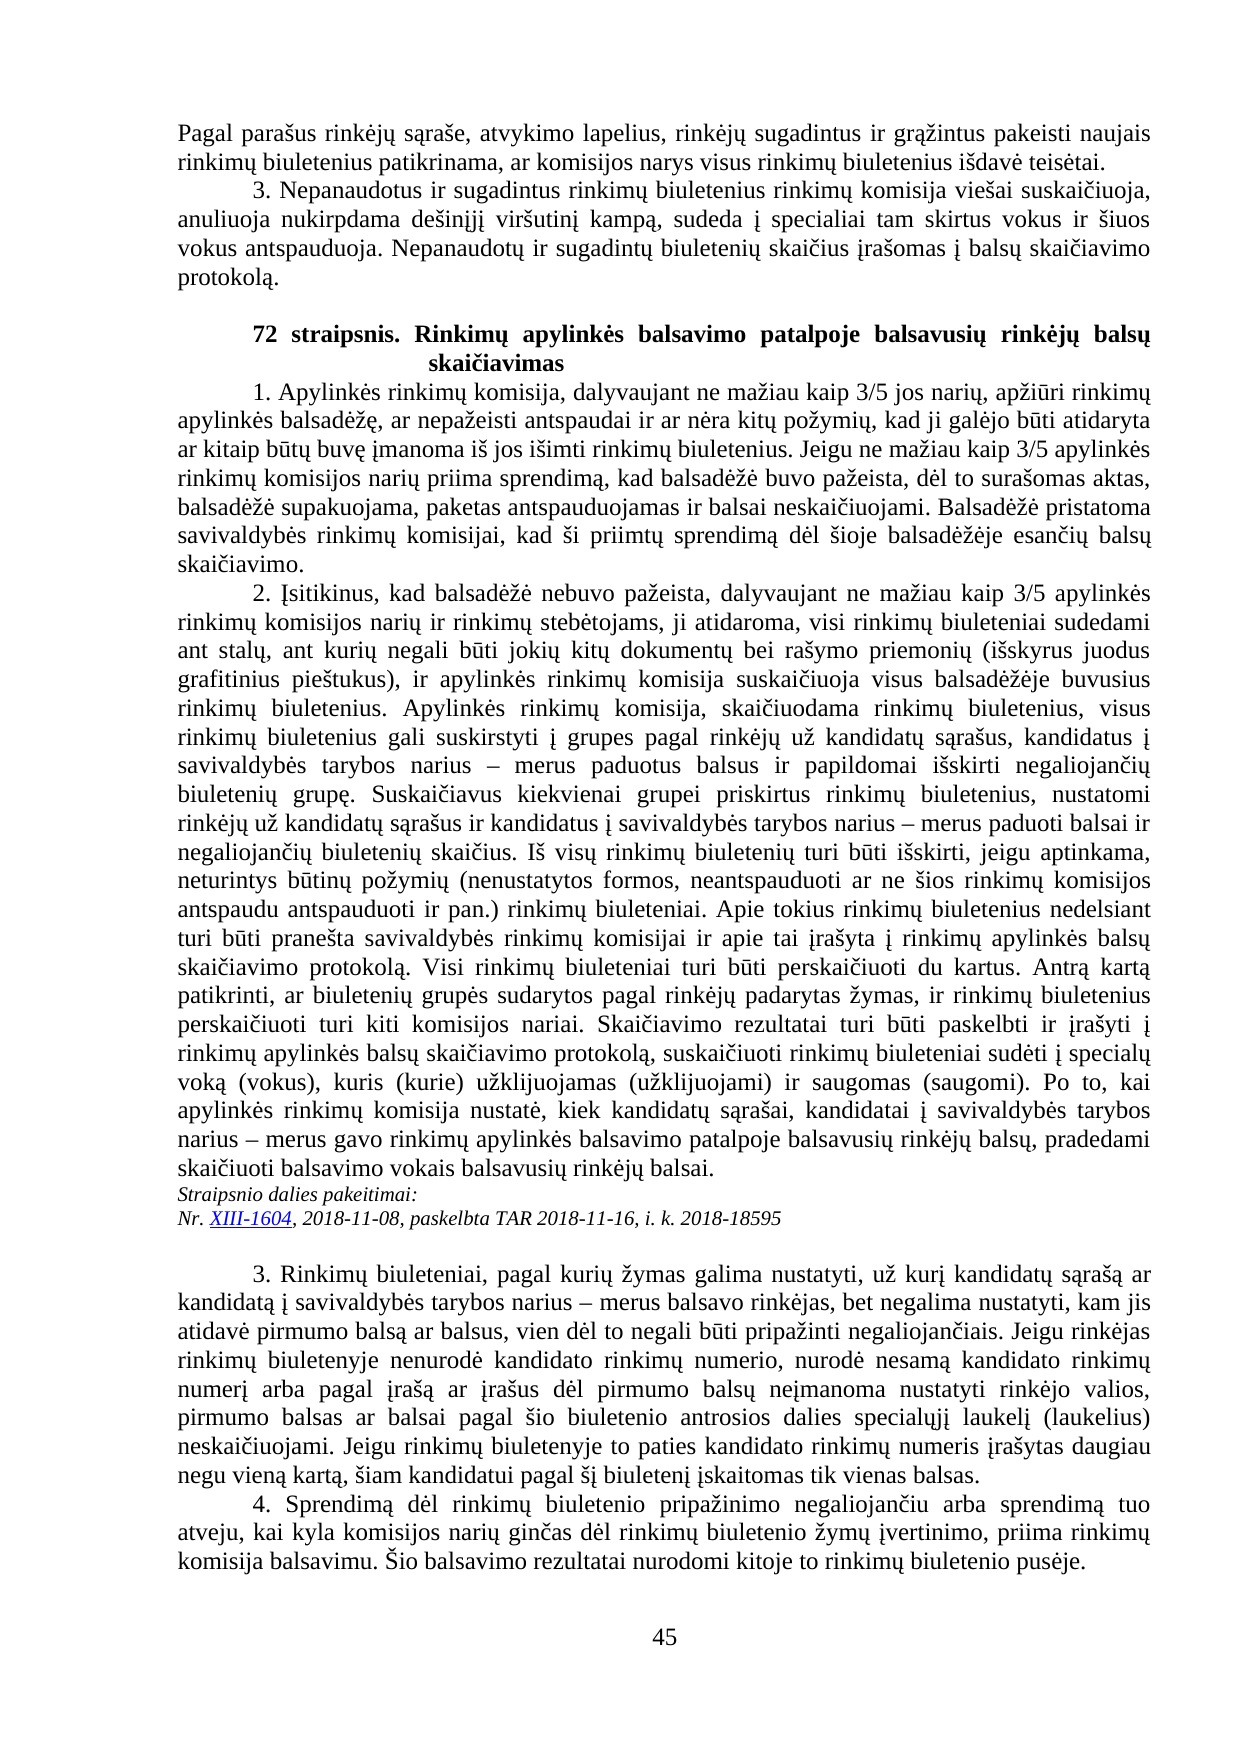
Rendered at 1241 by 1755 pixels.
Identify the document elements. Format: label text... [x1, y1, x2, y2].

text Pagal parašus rinkėjų sąraše, atvykimo lapelius, rinkėjų sugadintus ir grąžintus pakeisti naujais rinkimų biuletenius patikrinama, ar komisijos narys visus rinkimų biuletenius išdavė teisėtai. [177, 118, 1152, 176]
text 4. Sprendimą dėl rinkimų biuletenio pripažinimo negaliojančiu arba sprendimą tuo atveju, kai kyla komisijos narių ginčas dėl rinkimų biuletenio žymų įvertinimo, priima rinkimų komisija balsavimu. Šio balsavimo rezultatai nurodomi kitoje to rinkimų biuletenio pusėje. [177, 1489, 1152, 1575]
text Straipsnio dalies pakeitimai: [177, 1182, 1152, 1206]
text 2. Įsitikinus, kad balsadėžė nebuvo pažeista, dalyvaujant ne mažiau kaip 3/5 apylinkės rinkimų komisijos narių ir rinkimų stebėtojams, ji atidaroma, visi rinkimų biuleteniai sudedami ant stalų, ant kurių negali būti jokių kitų dokumentų bei rašymo priemonių (išskyrus juodus grafitinius pieštukus), ir apylinkės rinkimų komisija suskaičiuoja visus balsadėžėje buvusius rinkimų biuletenius. Apylinkės rinkimų komisija, skaičiuodama rinkimų biuletenius, visus rinkimų biuletenius gali suskirstyti į grupes pagal rinkėjų už kandidatų sąrašus, kandidatus į savivaldybės tarybos narius – merus paduotus balsus ir papildomai išskirti negaliojančių biuletenių grupę. Suskaičiavus kiekvienai grupei priskirtus rinkimų biuletenius, nustatomi rinkėjų už kandidatų sąrašus ir kandidatus į savivaldybės tarybos narius – merus paduoti balsai ir negaliojančių biuletenių skaičius. Iš visų rinkimų biuletenių turi būti išskirti, jeigu aptinkama, neturintys būtinų požymių (nenustatytos formos, neantspauduoti ar ne šios rinkimų komisijos antspaudu antspauduoti ir pan.) rinkimų biuleteniai. Apie tokius rinkimų biuletenius nedelsiant turi būti pranešta savivaldybės rinkimų komisijai ir apie tai įrašyta į rinkimų apylinkės balsų skaičiavimo protokolą. Visi rinkimų biuleteniai turi būti perskaičiuoti du kartus. Antrą kartą patikrinti, ar biuletenių grupės sudarytos pagal rinkėjų padarytas žymas, ir rinkimų biuletenius perskaičiuoti turi kiti komisijos nariai. Skaičiavimo rezultatai turi būti paskelbti ir įrašyti į rinkimų apylinkės balsų skaičiavimo protokolą, suskaičiuoti rinkimų biuleteniai sudėti į specialų voką (vokus), kuris (kurie) užklijuojamas (užklijuojami) ir saugomas (saugomi). Po to, kai apylinkės rinkimų komisija nustatė, kiek kandidatų sąrašai, kandidatai į savivaldybės tarybos narius – merus gavo rinkimų apylinkės balsavimo patalpoje balsavusių rinkėjų balsų, pradedami skaičiuoti balsavimo vokais balsavusių rinkėjų balsai. [177, 578, 1152, 1182]
text 3. Nepanaudotus ir sugadintus rinkimų biuletenius rinkimų komisija viešai suskaičiuoja, anuliuoja nukirpdama dešinįjį viršutinį kampą, sudeda į specialiai tam skirtus vokus ir šiuos vokus antspauduoja. Nepanaudotų ir sugadintų biuletenių skaičius įrašomas į balsų skaičiavimo protokolą. [177, 176, 1152, 291]
text 3. Rinkimų biuleteniai, pagal kurių žymas galima nustatyti, už kurį kandidatų sąrašą ar kandidatą į savivaldybės tarybos narius – merus balsavo rinkėjas, bet negalima nustatyti, kam jis atidavė pirmumo balsą ar balsus, vien dėl to negali būti pripažinti negaliojančiais. Jeigu rinkėjas rinkimų biuletenyje nenurodė kandidato rinkimų numerio, nurodė nesamą kandidato rinkimų numerį arba pagal įrašą ar įrašus dėl pirmumo balsų neįmanoma nustatyti rinkėjo valios, pirmumo balsas ar balsai pagal šio biuletenio antrosios dalies specialųjį laukelį (laukelius) neskaičiuojami. Jeigu rinkimų biuletenyje to paties kandidato rinkimų numeris įrašytas daugiau negu vieną kartą, šiam kandidatui pagal šį biuletenį įskaitomas tik vienas balsas. [177, 1259, 1152, 1489]
text 1. Apylinkės rinkimų komisija, dalyvaujant ne mažiau kaip 3/5 jos narių, apžiūri rinkimų apylinkės balsadėžę, ar nepažeisti antspaudai ir ar nėra kitų požymių, kad ji galėjo būti atidaryta ar kitaip būtų buvę įmanoma iš jos išimti rinkimų biuletenius. Jeigu ne mažiau kaip 3/5 apylinkės rinkimų komisijos narių priima sprendimą, kad balsadėžė buvo pažeista, dėl to surašomas aktas, balsadėžė supakuojama, paketas antspauduojamas ir balsai neskaičiuojami. Balsadėžė pristatoma savivaldybės rinkimų komisijai, kad ši priimtų sprendimą dėl šioje balsadėžėje esančių balsų skaičiavimo. [177, 377, 1152, 578]
text 72 straipsnis. Rinkimų apylinkės balsavimo patalpoje balsavusių rinkėjų balsų skaičiavimas [252, 319, 1152, 377]
text Nr. XIII-1604, 2018-11-08, paskelbta TAR 2018-11-16, i. k. 2018-18595 [177, 1206, 1152, 1230]
